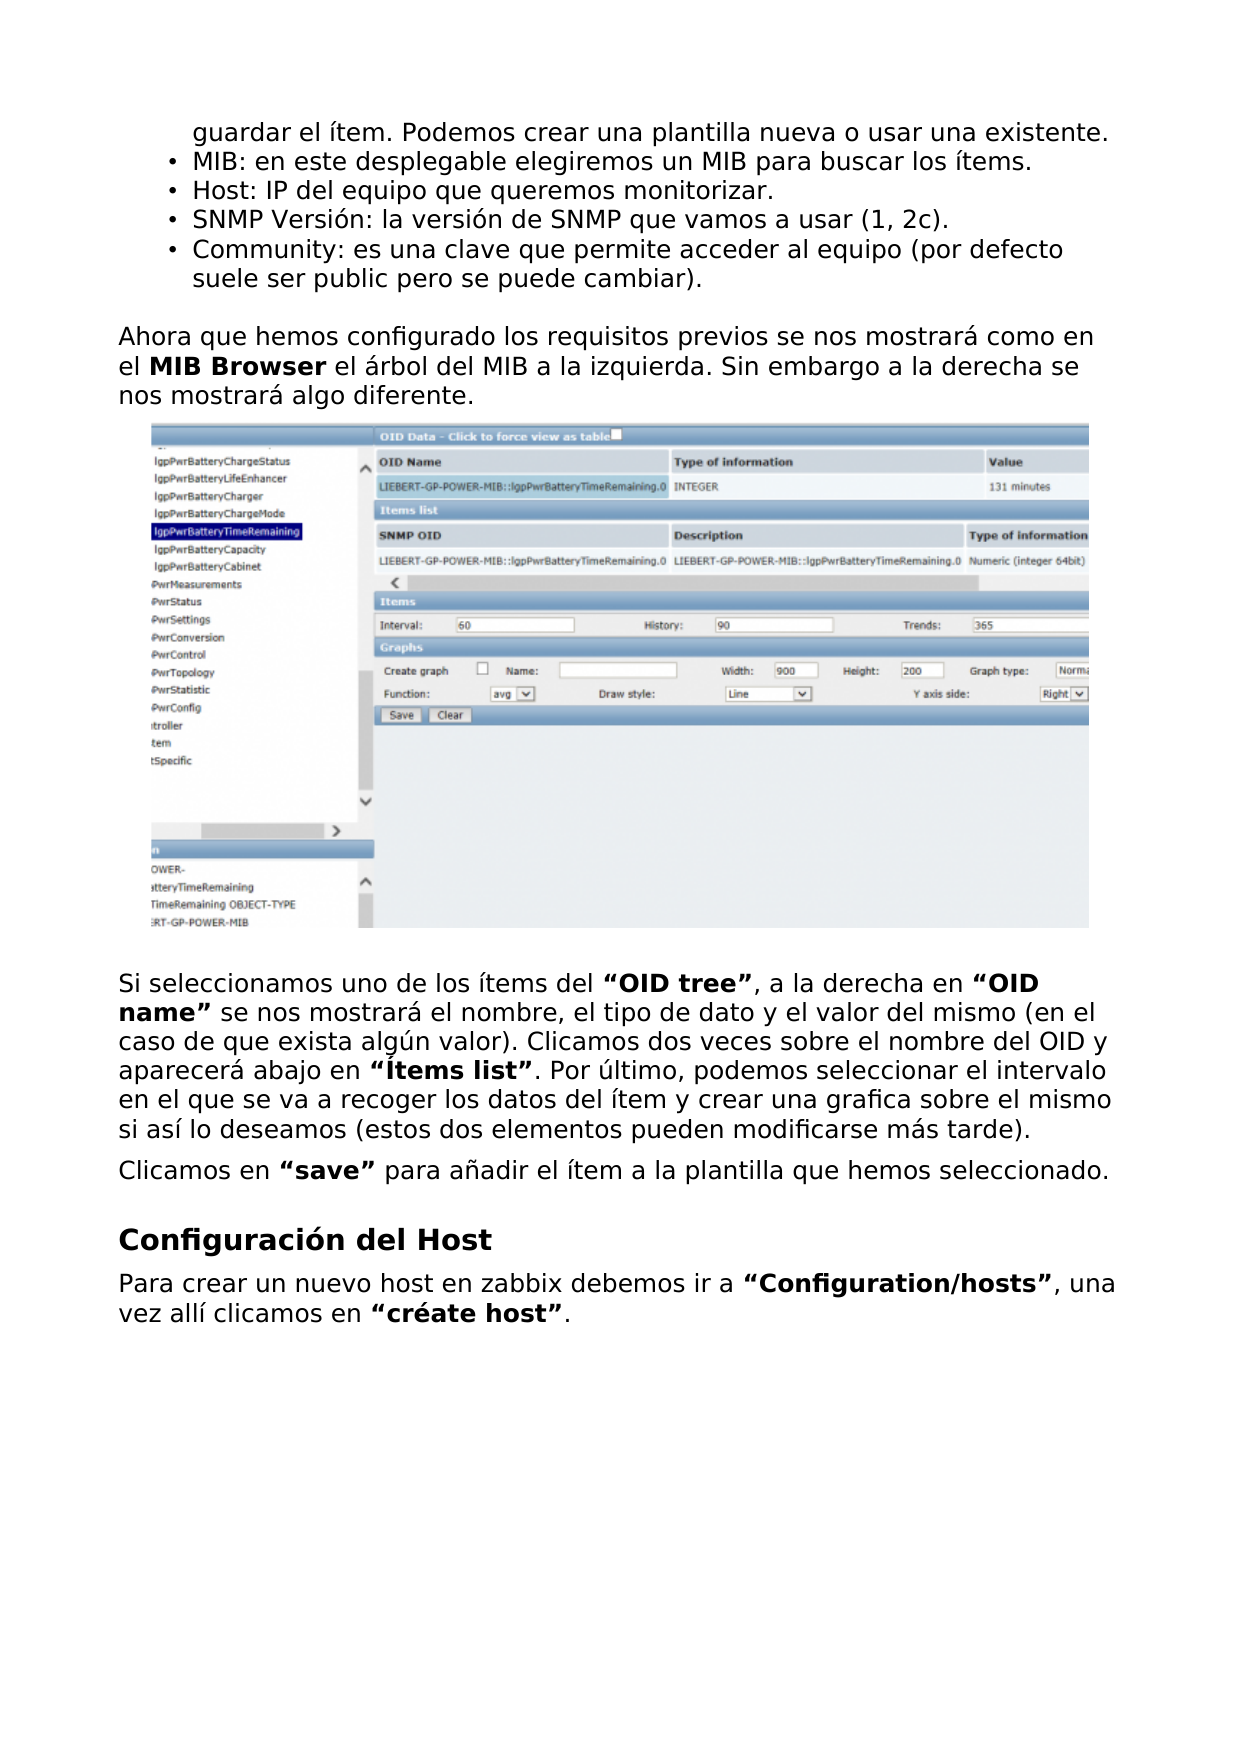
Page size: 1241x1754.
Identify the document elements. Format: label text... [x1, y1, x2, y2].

list SNMP Versión: la versión de SNMP que vamos a usar (1, 2c). [177, 206, 1122, 235]
text Ahora que hemos configurado los requisitos previos se nos mostrará como en el MIB Browser el árbol del MIB a la izquierda. Sin embargo a la derecha se nos mostrará algo diferente. [118, 323, 1122, 410]
subtitle Configuración del Host [118, 1223, 1122, 1257]
text Clicamos en “save” para añadir el ítem a la plantilla que hemos seleccionado. [118, 1157, 1122, 1186]
list guardar el ítem. Podemos crear una plantilla nueva o usar una existente. [177, 118, 1122, 147]
picture [151, 422, 1089, 928]
text Si seleccionamos uno de los ítems del “OID tree”, a la derecha en “OID name” se nos mostrará el nombre, el tipo de dato y el valor del mismo (en el caso de que exista algún valor). Clicamos dos veces sobre el nombre del OID y aparecerá abajo en “Ítems list”. Por último, podemos seleccionar el intervalo en el que se va a recoger los datos del ítem y crear una grafica sobre el mismo si así lo deseamos (estos dos elementos pueden modificarse más tarde). [118, 969, 1122, 1144]
text Para crear un nuevo host en zabbix debemos ir a “Configuration/hosts”, una vez allí clicamos en “créate host”. [118, 1270, 1122, 1328]
list Host: IP del equipo que queremos monitorizar. [177, 176, 1122, 206]
list Community: es una clave que permite acceder al equipo (por defecto suele ser public pero se puede cambiar). [177, 235, 1122, 293]
list MIB: en este desplegable elegiremos un MIB para buscar los ítems. [177, 147, 1122, 176]
